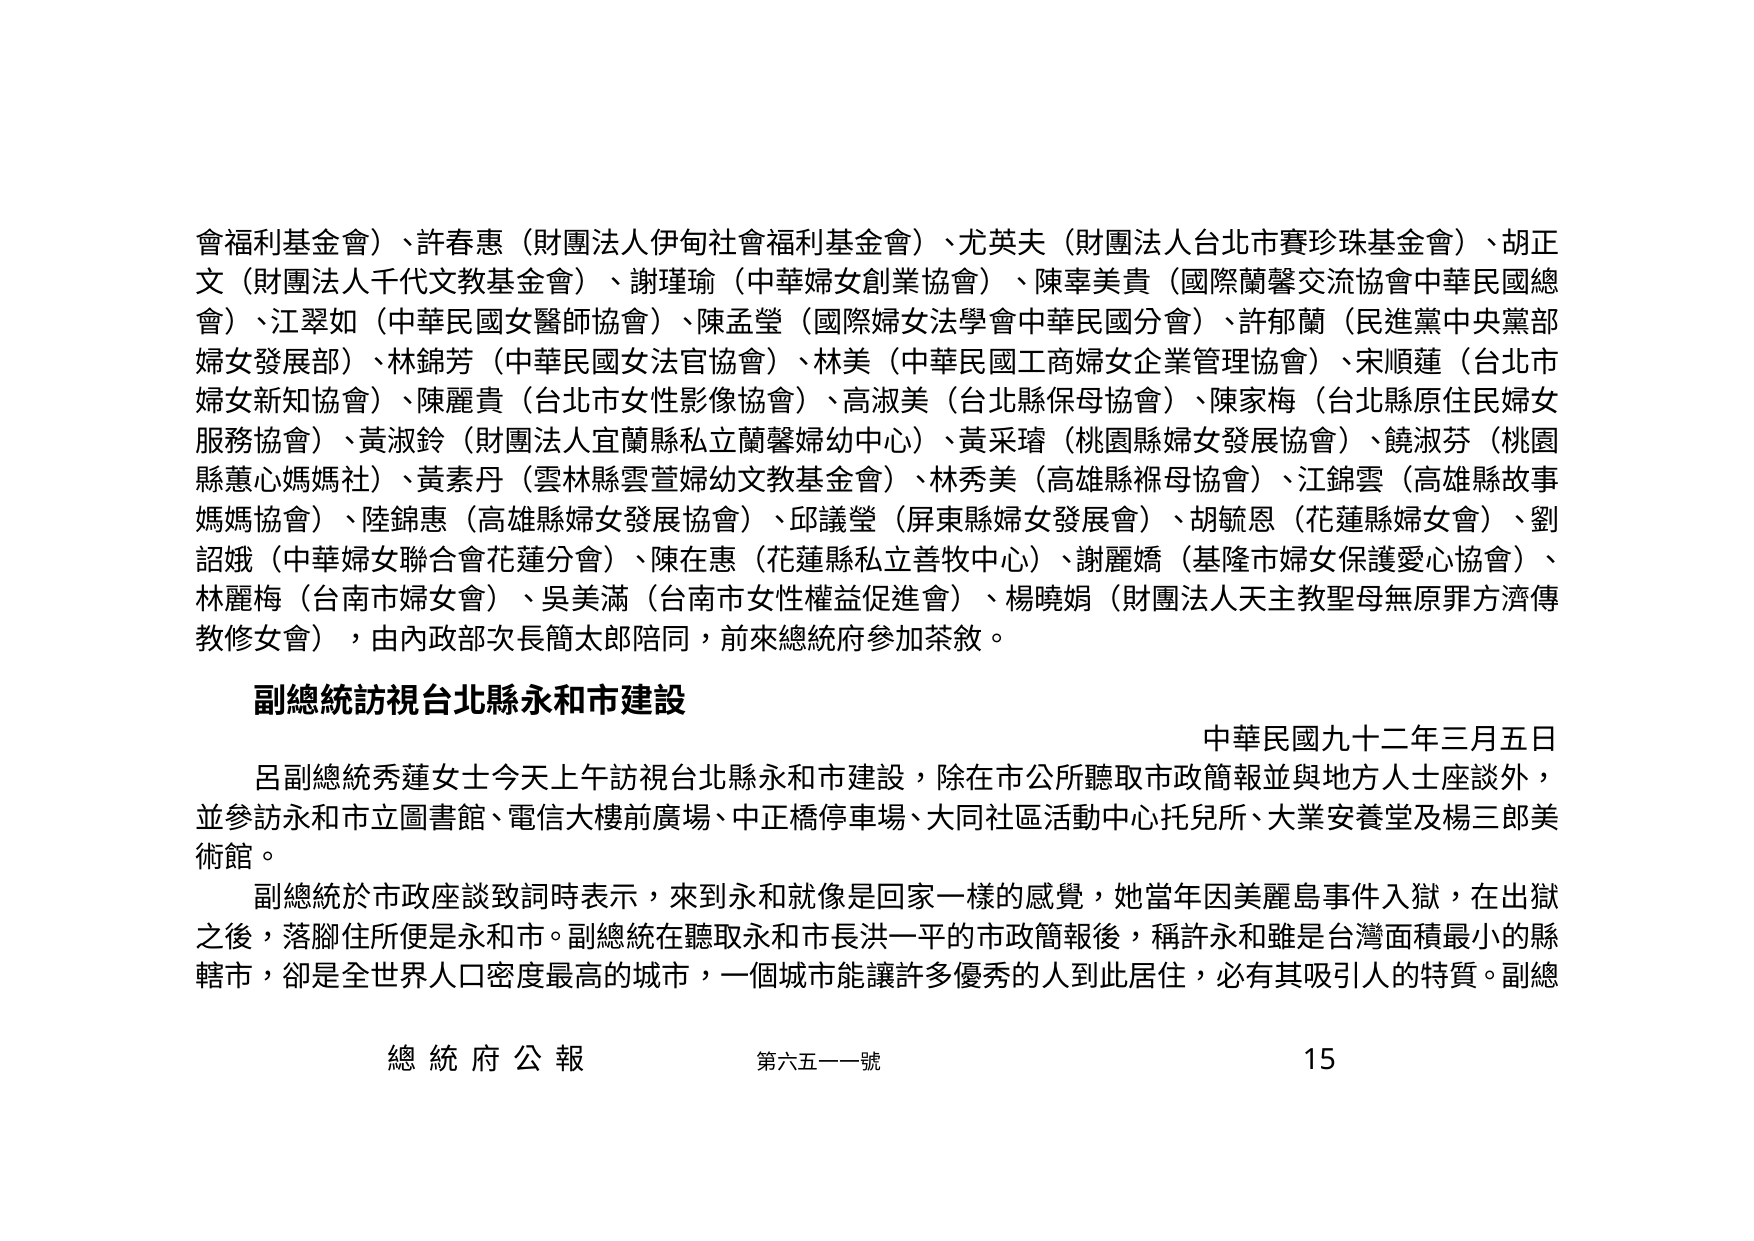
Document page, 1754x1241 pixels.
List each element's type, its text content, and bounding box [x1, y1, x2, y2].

text 副總統於市政座談致詞時表示，來到永和就像是回家一樣的感覺，她當年因美麗島事件入獄，在出獄之後，落腳住所便是永和市。副總統在聽取永和市長洪一平的市政簡報後，稱許永和雖是台灣面積最小的縣轄市，卻是全世界人口密度最高的城市，一個城市能讓許多優秀的人到此居住，必有其吸引人的特質。副總 [195, 876, 1559, 994]
text 中華民國九十二年三月五日 [195, 719, 1559, 757]
text 下午前來參加座談的婦女代表有：尤美女（台灣婦女團體全國聯合會）、林秀琴（財團法人主婦聯盟環境保護基金會）、紀惠容（財團法人勵馨社會福利事業基金會）、張紅雅（中華民國社區資源交流協會）、張博雅（中華民國世界和平婦女會）、林惠幸（中華民國新女性聯合會）、陳琬惠（財團法人台北市婦女救援社會福利事業基金會）、張惠美（中華民國婦女會總會）、白冰冰（財團法人白曉燕文教基金會）、高李麗珍（中華民國終止童妓協會）、姜秋鳳（財團法人現代婦女教育基金會）、張菊芳（財團法人婦女新知基金會）、丁費宗清（中華民國基督教女青年會協會）、王素美（台灣保母總會）、湯靜蓮（財團法人天主教善牧社會福利基金會）、許春惠（財團法人伊甸社會福利基金會）、尤英夫（財團法人台北市賽珍珠基金會）、胡正文（財團法人千代文教基金會）、謝瑾瑜（中華婦女創業協會）、陳辜美貴（國際蘭馨交流協會中華民國總會）、江翠如（中華民國女醫師協會）、陳孟瑩（國際婦女法學會中華民國分會）、許郁蘭（民進黨中央黨部婦女發展部）、林錦芳（中華民國女法官協會）、林美（中華民國工商婦女企業管理協會）、宋順蓮（台北市婦女新知協會）、陳麗貴（台北市女性影像協會）、高淑美（台北縣保母協會）、陳家梅（台北縣原住民婦女服務協會）、黃淑鈴（財團法人宜蘭縣私立蘭馨婦幼中心）、黃采璿（桃園縣婦女發展協會）、饒淑芬（桃園縣蕙心媽媽社）、黃素丹（雲林縣雲萱婦幼文教基金會）、林秀美（高雄縣褓母協會）、江錦雲（高雄縣故事媽媽協會）、陸錦惠（高雄縣婦女發展協會）、邱議瑩（屏東縣婦女發展會）、胡毓恩（花蓮縣婦女會）、劉詔娥（中華婦女聯合會花蓮分會）、陳在惠（花蓮縣私立善牧中心）、謝麗嬌（基隆市婦女保護愛心協會）、林麗梅（台南市婦女會）、吳美滿（台南市女性權益促進會）、楊曉娟（財團法人天主教聖母無原罪方濟傳教修女會），由內政部次長簡太郎陪同，前來總統府參加茶敘。 [195, 222, 1559, 657]
text 呂副總統秀蓮女士今天上午訪視台北縣永和市建設，除在市公所聽取市政簡報並與地方人士座談外，並參訪永和市立圖書館、電信大樓前廣場、中正橋停車場、大同社區活動中心托兒所、大業安養堂及楊三郎美術館。 [195, 757, 1559, 876]
text 副總統訪視台北縣永和市建設 [253, 682, 1559, 719]
